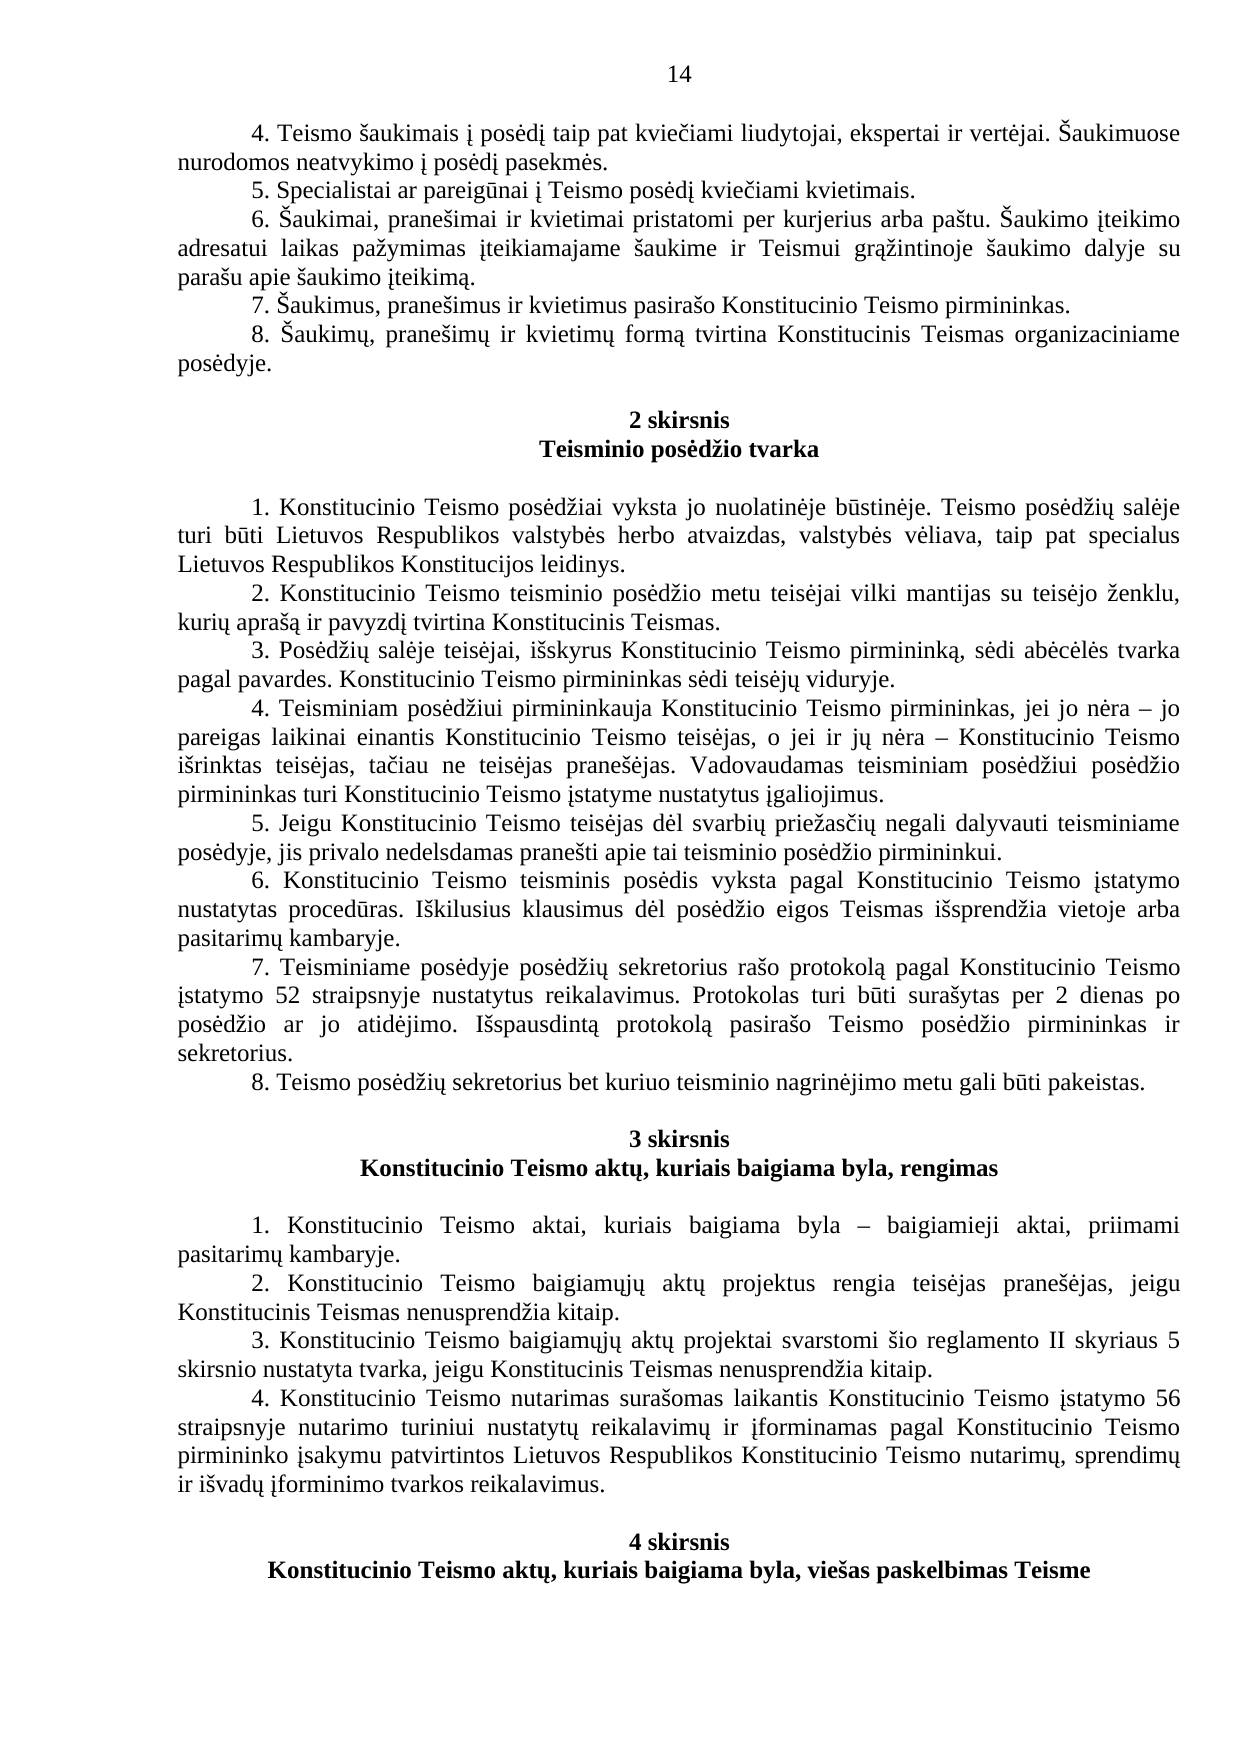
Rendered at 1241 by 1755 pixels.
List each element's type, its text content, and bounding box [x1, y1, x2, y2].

text 2. Konstitucinio Teismo baigiamųjų aktų projektus rengia teisėjas pranešėjas, jeigu Konstitucinis Teismas nenusprendžia kitaip. [177, 1268, 1181, 1326]
text 6. Konstitucinio Teismo teisminis posėdis vyksta pagal Konstitucinio Teismo įstatymo nustatytas procedūras. Iškilusius klausimus dėl posėdžio eigos Teismas išsprendžia vietoje arba pasitarimų kambaryje. [177, 866, 1181, 952]
text 3 skirsnis [177, 1124, 1181, 1153]
text 5. Jeigu Konstitucinio Teismo teisėjas dėl svarbių priežasčių negali dalyvauti teisminiame posėdyje, jis privalo nedelsdamas pranešti apie tai teisminio posėdžio pirmininkui. [177, 808, 1181, 866]
text 1. Konstitucinio Teismo posėdžiai vyksta jo nuolatinėje būstinėje. Teismo posėdžių salėje turi būti Lietuvos Respublikos valstybės herbo atvaizdas, valstybės vėliava, taip pat specialus Lietuvos Respublikos Konstitucijos leidinys. [177, 492, 1181, 578]
text 4 skirsnis [177, 1527, 1181, 1556]
text 1. Konstitucinio Teismo aktai, kuriais baigiama byla – baigiamieji aktai, priimami pasitarimų kambaryje. [177, 1211, 1181, 1268]
text 7. Šaukimus, pranešimus ir kvietimus pasirašo Konstitucinio Teismo pirmininkas. [177, 291, 1181, 319]
text 8. Teismo posėdžių sekretorius bet kuriuo teisminio nagrinėjimo metu gali būti pakeistas. [177, 1067, 1181, 1096]
text 3. Konstitucinio Teismo baigiamųjų aktų projektai svarstomi šio reglamento II skyriaus 5 skirsnio nustatyta tvarka, jeigu Konstitucinis Teismas nenusprendžia kitaip. [177, 1326, 1181, 1383]
text 6. Šaukimai, pranešimai ir kvietimai pristatomi per kurjerius arba paštu. Šaukimo įteikimo adresatui laikas pažymimas įteikiamajame šaukime ir Teismui grąžintinoje šaukimo dalyje su parašu apie šaukimo įteikimą. [177, 204, 1181, 291]
text 2. Konstitucinio Teismo teisminio posėdžio metu teisėjai vilki mantijas su teisėjo ženklu, kurių aprašą ir pavyzdį tvirtina Konstitucinis Teismas. [177, 578, 1181, 636]
text 2 skirsnis [177, 406, 1181, 434]
text 4. Konstitucinio Teismo nutarimas surašomas laikantis Konstitucinio Teismo įstatymo 56 straipsnyje nutarimo turiniui nustatytų reikalavimų ir įforminamas pagal Konstitucinio Teismo pirmininko įsakymu patvirtintos Lietuvos Respublikos Konstitucinio Teismo nutarimų, sprendimų ir išvadų įforminimo tvarkos reikalavimus. [177, 1383, 1181, 1498]
text 4. Teismo šaukimais į posėdį taip pat kviečiami liudytojai, ekspertai ir vertėjai. Šaukimuose nurodomos neatvykimo į posėdį pasekmės. [177, 118, 1181, 176]
text 4. Teisminiam posėdžiui pirmininkauja Konstitucinio Teismo pirmininkas, jei jo nėra – jo pareigas laikinai einantis Konstitucinio Teismo teisėjas, o jei ir jų nėra – Konstitucinio Teismo išrinktas teisėjas, tačiau ne teisėjas pranešėjas. Vadovaudamas teisminiam posėdžiui posėdžio pirmininkas turi Konstitucinio Teismo įstatyme nustatytus įgaliojimus. [177, 693, 1181, 808]
text Konstitucinio Teismo aktų, kuriais baigiama byla, rengimas [177, 1153, 1181, 1182]
text Teisminio posėdžio tvarka [177, 434, 1181, 463]
text 8. Šaukimų, pranešimų ir kvietimų formą tvirtina Konstitucinis Teismas organizaciniame posėdyje. [177, 319, 1181, 377]
text 7. Teisminiame posėdyje posėdžių sekretorius rašo protokolą pagal Konstitucinio Teismo įstatymo 52 straipsnyje nustatytus reikalavimus. Protokolas turi būti surašytas per 2 dienas po posėdžio ar jo atidėjimo. Išspausdintą protokolą pasirašo Teismo posėdžio pirmininkas ir sekretorius. [177, 952, 1181, 1067]
text 3. Posėdžių salėje teisėjai, išskyrus Konstitucinio Teismo pirmininką, sėdi abėcėlės tvarka pagal pavardes. Konstitucinio Teismo pirmininkas sėdi teisėjų viduryje. [177, 636, 1181, 693]
text 5. Specialistai ar pareigūnai į Teismo posėdį kviečiami kvietimais. [177, 176, 1181, 204]
text Konstitucinio Teismo aktų, kuriais baigiama byla, viešas paskelbimas Teisme [177, 1556, 1181, 1584]
